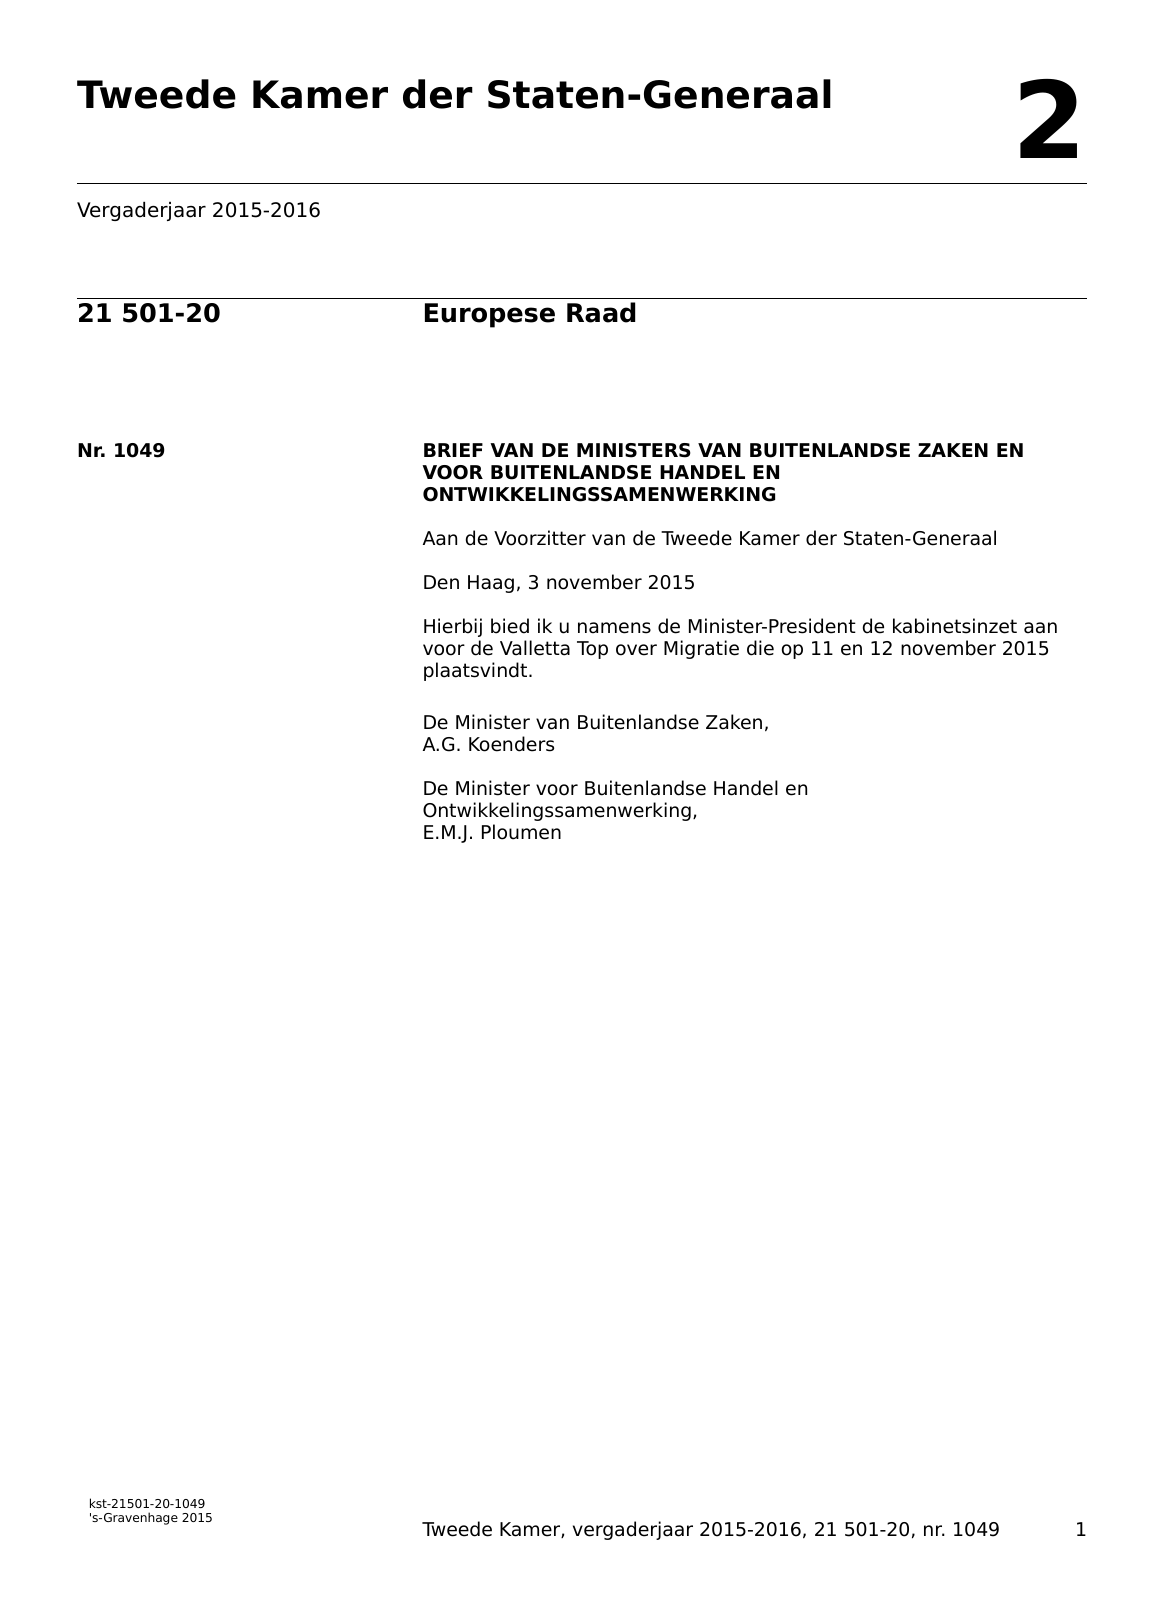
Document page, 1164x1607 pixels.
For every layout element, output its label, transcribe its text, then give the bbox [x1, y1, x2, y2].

table_header Tweede Kamer der Staten-Generaal [77, 59, 886, 183]
text Den Haag, 3 november 2015 [422, 572, 1087, 594]
text De Minister van Buitenlandse Zaken, A.G. Koenders [422, 712, 1087, 756]
text De Minister voor Buitenlandse Handel en Ontwikkelingssamenwerking, E.M.J. Ploumen [422, 778, 1087, 844]
text kst-21501-20-1049 [88, 1497, 323, 1511]
text Aan de Voorzitter van de Tweede Kamer der Staten-Generaal [422, 528, 1087, 550]
table_header 2 [886, 59, 1087, 183]
subtitle 21 501-20 Europese Raad [77, 299, 1087, 329]
table_cell Vergaderjaar 2015-2016 [77, 184, 1087, 298]
subtitle Nr. 1049 BRIEF VAN DE MINISTERS VAN BUITENLANDSE ZAKEN EN VOOR BUITENLANDSE HANDEL EN ONTWIKKELINGSSAMENWERKING [77, 440, 1087, 506]
text Hierbij bied ik u namens de Minister-President de kabinetsinzet aan voor de Valletta Top over Migratie die op 11 en 12 november 2015 plaatsvindt. [422, 616, 1087, 682]
text 's-Gravenhage 2015 [88, 1511, 323, 1525]
